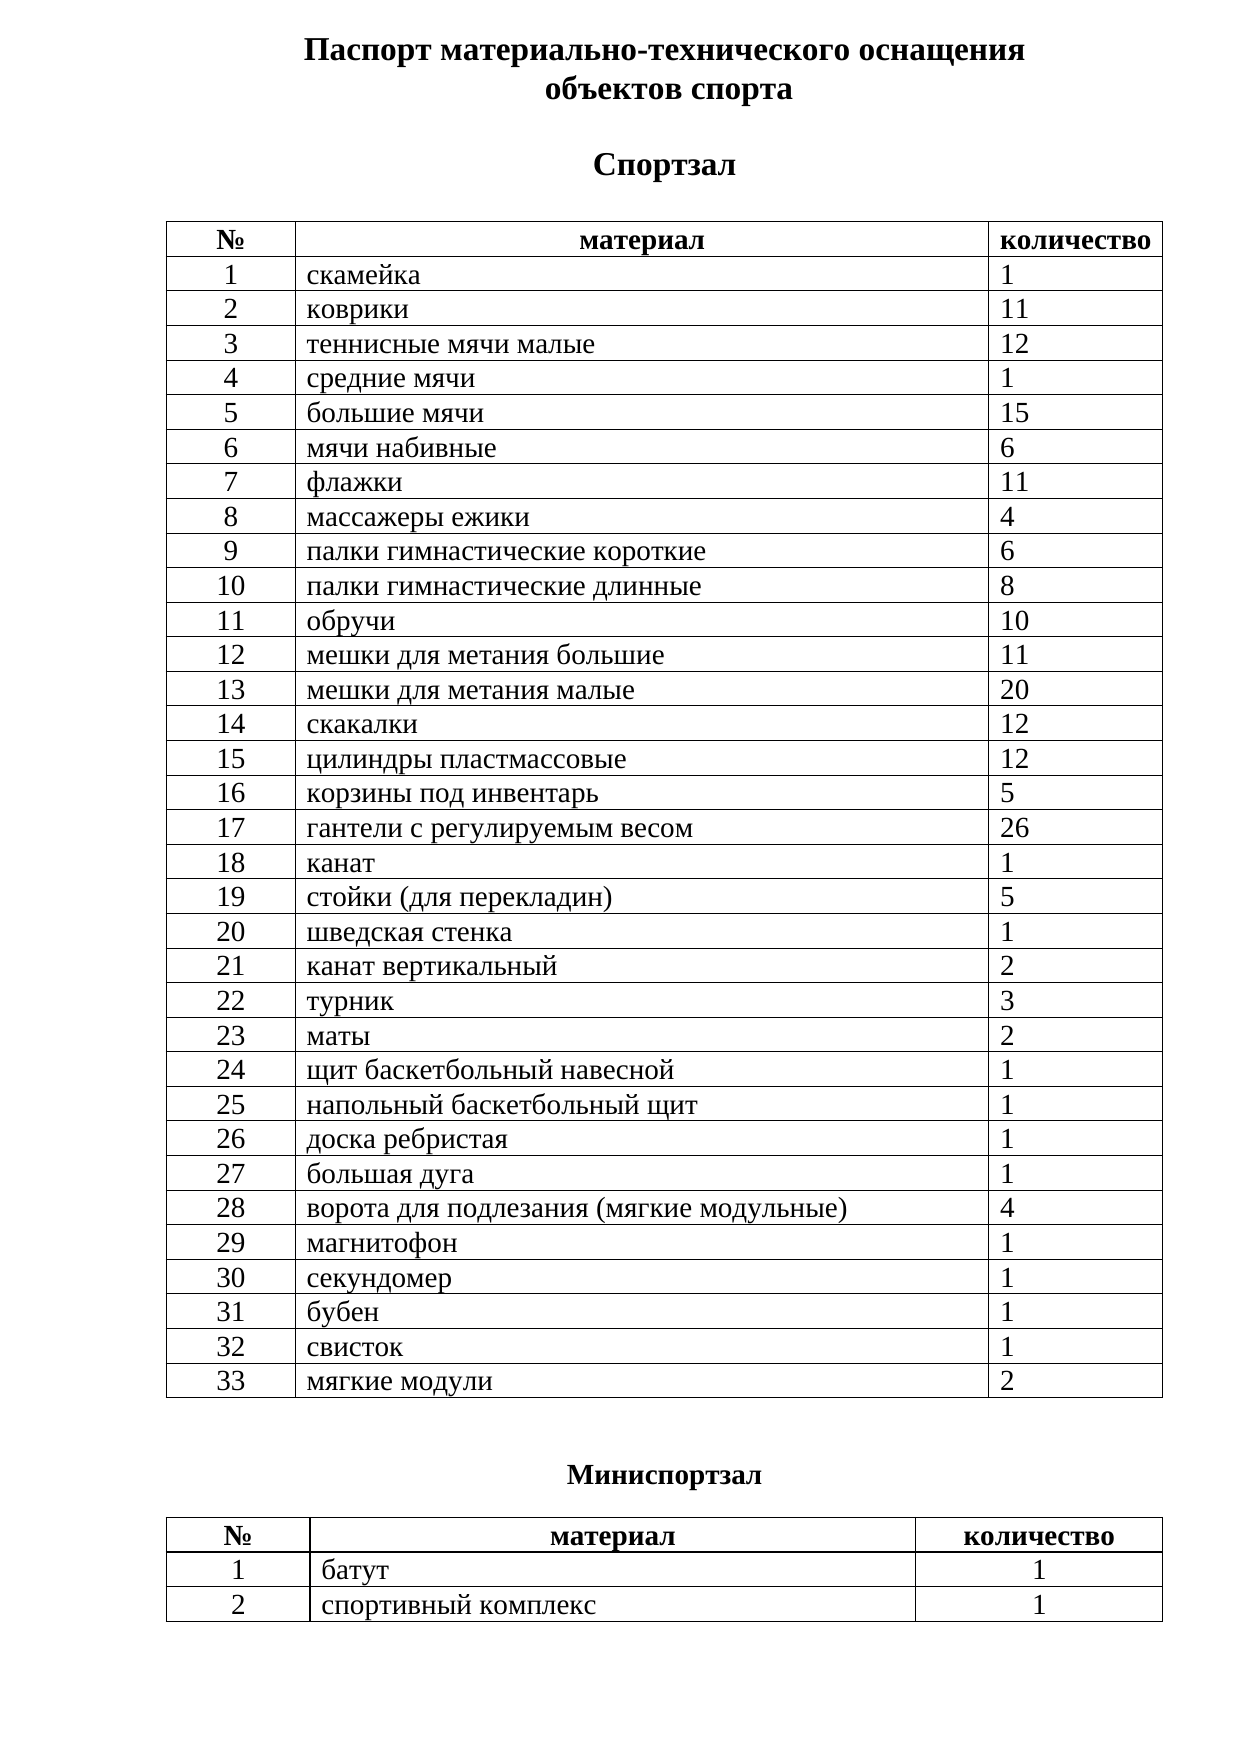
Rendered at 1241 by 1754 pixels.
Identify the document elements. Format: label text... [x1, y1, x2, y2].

table_cell 1 [989, 1294, 1162, 1328]
table_cell большая дуга [296, 1156, 988, 1189]
table_cell 1 [916, 1587, 1162, 1621]
table_cell 18 [167, 845, 295, 878]
table_cell 11 [989, 291, 1162, 325]
table_cell 8 [989, 568, 1162, 602]
table_header количество [916, 1518, 1162, 1551]
table_cell 1 [989, 361, 1162, 394]
table_cell гантели с регулируемым весом [296, 810, 988, 844]
table_cell 7 [167, 464, 295, 498]
table_cell 20 [167, 914, 295, 947]
table_cell 4 [167, 361, 295, 394]
table_cell 28 [167, 1191, 295, 1224]
table_cell теннисные мячи малые [296, 326, 988, 359]
table_cell доска ребристая [296, 1121, 988, 1155]
table_cell 3 [167, 326, 295, 359]
table_cell 12 [989, 326, 1162, 359]
table_cell 24 [167, 1052, 295, 1086]
table_cell большие мячи [296, 395, 988, 429]
table_cell 13 [167, 672, 295, 705]
table_cell скамейка [296, 257, 988, 290]
table_header № [167, 222, 295, 256]
text объектов спорта [177, 68, 1152, 106]
table_cell стойки (для перекладин) [296, 879, 988, 913]
table_cell 26 [989, 810, 1162, 844]
table_cell 15 [167, 741, 295, 774]
table_cell 1 [989, 1260, 1162, 1293]
table_header количество [989, 222, 1162, 256]
table_cell мягкие модули [296, 1364, 988, 1397]
table_cell мячи набивные [296, 430, 988, 463]
table_cell щит баскетбольный навесной [296, 1052, 988, 1086]
table_cell 1 [167, 257, 295, 290]
table_cell 1 [989, 1121, 1162, 1155]
table_cell мешки для метания большие [296, 637, 988, 671]
table_cell 1 [989, 1087, 1162, 1120]
table_cell батут [311, 1553, 915, 1586]
table_cell свисток [296, 1329, 988, 1362]
table_cell шведская стенка [296, 914, 988, 947]
table_cell 1 [167, 1553, 309, 1586]
table_cell 21 [167, 949, 295, 982]
text Паспорт материально-технического оснащения [177, 29, 1152, 68]
table_cell 26 [167, 1121, 295, 1155]
table_cell 25 [167, 1087, 295, 1120]
table_cell 4 [989, 1191, 1162, 1224]
table_cell 6 [989, 534, 1162, 567]
table_cell 1 [989, 257, 1162, 290]
table_header материал [311, 1518, 915, 1551]
table_cell 1 [989, 1052, 1162, 1086]
table_cell 20 [989, 672, 1162, 705]
table_cell 33 [167, 1364, 295, 1397]
table_cell 8 [167, 499, 295, 532]
table_cell 5 [989, 879, 1162, 913]
table_cell 17 [167, 810, 295, 844]
table_cell корзины под инвентарь [296, 776, 988, 809]
table_cell 5 [167, 395, 295, 429]
table_cell 10 [989, 603, 1162, 636]
table_cell 1 [989, 1156, 1162, 1189]
table_cell 11 [989, 637, 1162, 671]
table_cell флажки [296, 464, 988, 498]
table_cell канат вертикальный [296, 949, 988, 982]
table_cell магнитофон [296, 1225, 988, 1259]
table_cell 6 [167, 430, 295, 463]
table_cell коврики [296, 291, 988, 325]
table_cell 2 [167, 291, 295, 325]
table_cell 1 [989, 845, 1162, 878]
table_cell 1 [989, 1225, 1162, 1259]
table_cell 31 [167, 1294, 295, 1328]
table_cell 3 [989, 983, 1162, 1017]
table_cell 1 [989, 1329, 1162, 1362]
table_cell 5 [989, 776, 1162, 809]
table_cell 6 [989, 430, 1162, 463]
table_cell 15 [989, 395, 1162, 429]
table_cell мешки для метания малые [296, 672, 988, 705]
table_cell 12 [989, 706, 1162, 740]
table_cell 29 [167, 1225, 295, 1259]
table_cell 27 [167, 1156, 295, 1189]
table_cell 12 [167, 637, 295, 671]
table_cell 1 [916, 1553, 1162, 1586]
table_header № [167, 1518, 309, 1551]
table_cell 22 [167, 983, 295, 1017]
table_cell массажеры ежики [296, 499, 988, 532]
table_cell 4 [989, 499, 1162, 532]
text Миниспортзал [177, 1457, 1152, 1491]
table_cell 10 [167, 568, 295, 602]
table_cell турник [296, 983, 988, 1017]
table_cell 2 [989, 1018, 1162, 1051]
table_cell 12 [989, 741, 1162, 774]
text Спортзал [177, 144, 1152, 183]
table_cell 11 [989, 464, 1162, 498]
table_header материал [296, 222, 988, 256]
table_cell ворота для подлезания (мягкие модульные) [296, 1191, 988, 1224]
table_cell 2 [989, 949, 1162, 982]
table_cell канат [296, 845, 988, 878]
table_cell 23 [167, 1018, 295, 1051]
table_cell цилиндры пластмассовые [296, 741, 988, 774]
table_cell 19 [167, 879, 295, 913]
table_cell палки гимнастические длинные [296, 568, 988, 602]
table_cell секундомер [296, 1260, 988, 1293]
table_cell спортивный комплекс [311, 1587, 915, 1621]
table_cell 2 [989, 1364, 1162, 1397]
table_cell 30 [167, 1260, 295, 1293]
table_cell 1 [989, 914, 1162, 947]
table_cell 14 [167, 706, 295, 740]
table_cell 2 [167, 1587, 309, 1621]
table_cell маты [296, 1018, 988, 1051]
table_cell 9 [167, 534, 295, 567]
table_cell обручи [296, 603, 988, 636]
table_cell 32 [167, 1329, 295, 1362]
table_cell 11 [167, 603, 295, 636]
table_cell палки гимнастические короткие [296, 534, 988, 567]
table_cell средние мячи [296, 361, 988, 394]
table_cell 16 [167, 776, 295, 809]
table_cell бубен [296, 1294, 988, 1328]
table_cell напольный баскетбольный щит [296, 1087, 988, 1120]
table_cell скакалки [296, 706, 988, 740]
